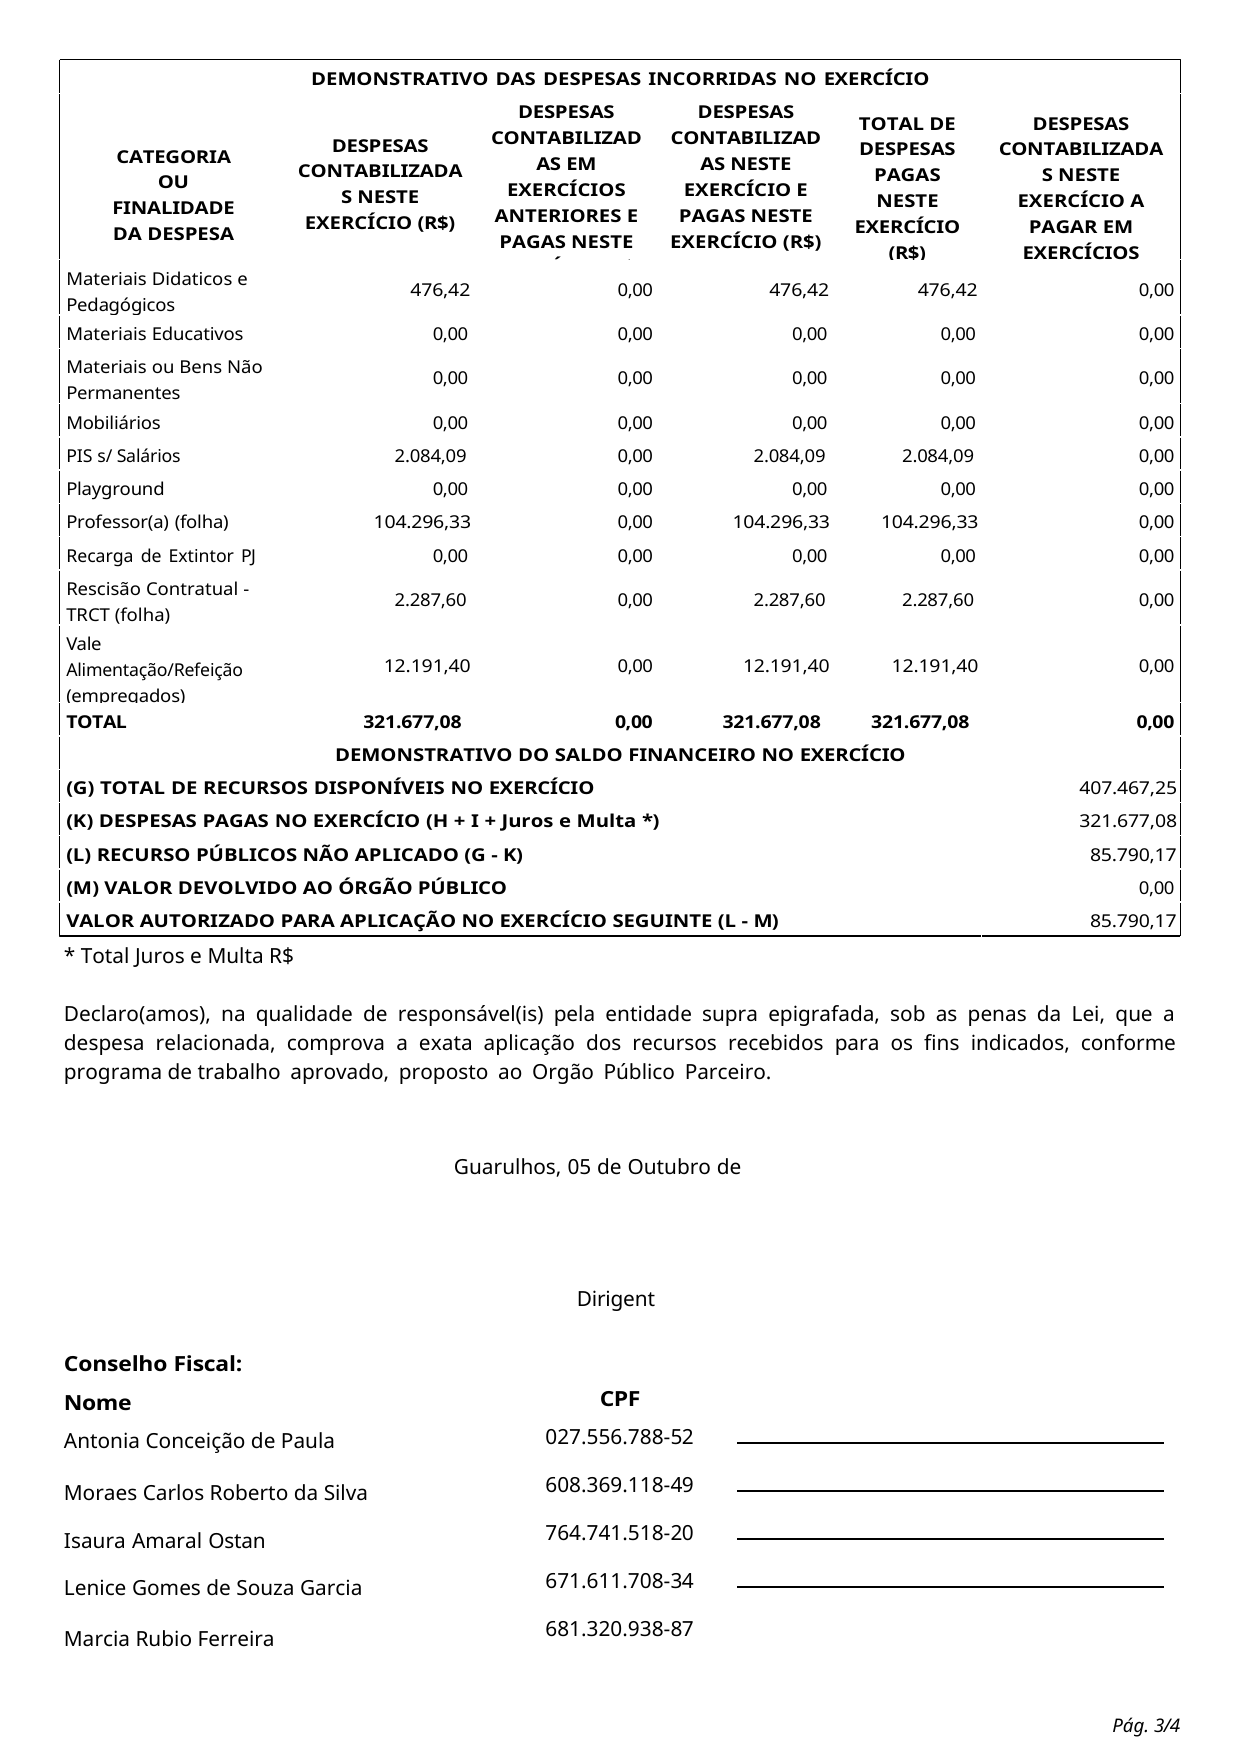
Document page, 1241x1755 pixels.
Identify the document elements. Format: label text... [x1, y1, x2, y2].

text 476,42 [410, 277, 474, 301]
text 608.369.118-49 [545, 1470, 697, 1499]
text 0,00 [474, 543, 653, 567]
text 0,00 [474, 410, 653, 434]
text CPF [543, 1384, 697, 1412]
text Declaro(amos), na qualidade de responsável(is) pela entidade supra epigrafada, sob as penas da Lei, que a despesa relacionada, comprova a exata aplicação dos recursos recebidos para os ﬁns indicados, conforme programa de trabalho aprovado, proposto ao Orgão Público Parceiro. [64, 999, 1177, 1086]
text Nome [64, 1388, 401, 1416]
text 0,00 [474, 366, 653, 390]
text 407.467,25 [1079, 776, 1180, 800]
text Rescisão Contratual - TRCT (folha) [66, 576, 271, 625]
text 2.287,60 [753, 587, 833, 611]
text 0,00 [981, 366, 1174, 390]
text (G) TOTAL DE RECURSOS DISPONÍVEIS NO EXERCÍCIO [66, 776, 981, 800]
text 12.191,40 [384, 654, 474, 678]
text Guarulhos, 05 de Outubro de 2023. [454, 1152, 788, 1179]
text 0,00 [833, 477, 976, 501]
text 321.677,08 [871, 709, 981, 733]
text 0,00 [981, 277, 1174, 301]
text DESPESAS CONTABILIZADAS NESTE EXERCÍCIO E PAGAS NESTE EXERCÍCIO (R$) (I) [664, 100, 828, 260]
text DEMONSTRATIVO DO SALDO FINANCEIRO NO EXERCÍCIO [61, 742, 1180, 766]
text 0,00 [286, 366, 468, 390]
text 476,42 [918, 277, 981, 301]
text Vale Alimentação/Refeição (empregados) [66, 632, 271, 703]
text Materiais ou Bens Não Permanentes [66, 355, 286, 404]
text 0,00 [474, 709, 653, 733]
text PIS s/ Salários [66, 443, 286, 467]
text 0,00 [658, 322, 828, 346]
text 12.191,40 [891, 654, 981, 678]
text 0,00 [474, 277, 653, 301]
text 0,00 [474, 443, 653, 467]
text * Total Juros e Multa R$ 0,00 [64, 942, 334, 968]
text 0,00 [474, 322, 653, 346]
text 0,00 [981, 410, 1174, 434]
text 0,00 [981, 477, 1174, 501]
text Mobiliários [66, 410, 286, 434]
text 0,00 [474, 477, 653, 501]
text 671.611.708-34 [545, 1566, 697, 1595]
text 0,00 [658, 366, 828, 390]
text 0,00 [286, 543, 468, 567]
text TOTAL DE DESPESAS PAGAS NESTE EXERCÍCIO (R$) [842, 111, 972, 260]
text 0,00 [981, 709, 1174, 733]
text 2.287,60 [394, 587, 474, 611]
text Pág. 3/4 [1112, 1713, 1183, 1737]
text 321.677,08 [363, 709, 474, 733]
text . [64, 1105, 1179, 1120]
text Professor(a) (folha) [66, 510, 286, 534]
text 2.084,09 [753, 443, 833, 467]
text 85.790,17 [1090, 842, 1180, 866]
text 321.677,08 [1079, 809, 1180, 833]
text 0,00 [474, 510, 653, 534]
text VALOR AUTORIZADO PARA APLICAÇÃO NO EXERCÍCIO SEGUINTE (L - M) [66, 908, 981, 933]
text 0,00 [658, 543, 828, 567]
text 0,00 [474, 654, 653, 678]
text 0,00 [981, 654, 1174, 678]
text Isaura Amaral Ostan [64, 1529, 401, 1553]
text 104.296,33 [732, 510, 833, 534]
text CATEGORIA OU FINALIDADE DA DESPESA [103, 144, 244, 246]
text 0,00 [286, 477, 468, 501]
text 0,00 [981, 510, 1174, 534]
text Conselho Fiscal: [64, 1349, 401, 1378]
text 027.556.788-52 [545, 1422, 697, 1451]
text 0,00 [981, 322, 1174, 346]
text 681.320.938-87 [545, 1614, 697, 1643]
text (L) RECURSO PÚBLICOS NÃO APLICADO (G - K) [66, 842, 981, 866]
text 104.296,33 [881, 510, 981, 534]
text 2.084,09 [902, 443, 981, 467]
text 104.296,33 [373, 510, 474, 534]
text 12.191,40 [743, 654, 833, 678]
text 2.287,60 [902, 587, 981, 611]
text 0,00 [286, 410, 468, 434]
text 0,00 [833, 366, 976, 390]
text 0,00 [286, 322, 468, 346]
text 2.084,09 [394, 443, 474, 467]
text 0,00 [981, 443, 1174, 467]
text 0,00 [981, 543, 1174, 567]
text 0,00 [833, 322, 976, 346]
text (K) DESPESAS PAGAS NO EXERCÍCIO (H + I + Juros e Multa *) [66, 809, 981, 833]
text DEMONSTRATIVO DAS DESPESAS INCORRIDAS NO EXERCÍCIO [61, 67, 1179, 91]
text Materiais Didaticos e Pedagógicos [66, 266, 286, 315]
text Recarga de Extintor PJ [66, 543, 286, 567]
text 0,00 [833, 543, 976, 567]
text 85.790,17 [1090, 908, 1180, 933]
text Playground [66, 477, 286, 501]
text Materiais Educativos [66, 322, 286, 346]
text TOTAL [66, 709, 286, 733]
text Antonia Conceição de Paula Moraes Carlos Roberto da Silva [64, 1427, 401, 1506]
text Dirigente [577, 1284, 666, 1310]
text 476,42 [769, 277, 833, 301]
text (M) VALOR DEVOLVIDO AO ÓRGÃO PÚBLICO [66, 875, 981, 899]
text Lenice Gomes de Souza Garcia Marcia Rubio Ferreira [64, 1573, 401, 1652]
text DESPESAS CONTABILIZADAS NESTE EXERCÍCIO A PAGAR EM EXERCÍCIOS SEGUINTES (R$) [998, 111, 1163, 260]
text 0,00 [981, 875, 1174, 899]
text 0,00 [981, 587, 1174, 611]
text 764.741.518-20 [545, 1518, 697, 1547]
text 0,00 [658, 410, 828, 434]
text 0,00 [833, 410, 976, 434]
text 321.677,08 [722, 709, 833, 733]
text DESPESAS CONTABILIZADAS NESTE EXERCÍCIO (R$) [297, 133, 463, 235]
text 0,00 [474, 587, 653, 611]
text DESPESAS CONTABILIZADAS EM EXERCÍCIOS ANTERIORES E PAGAS NESTE EXERCÍCIO (R$) (H) [484, 100, 648, 260]
text 0,00 [658, 477, 828, 501]
